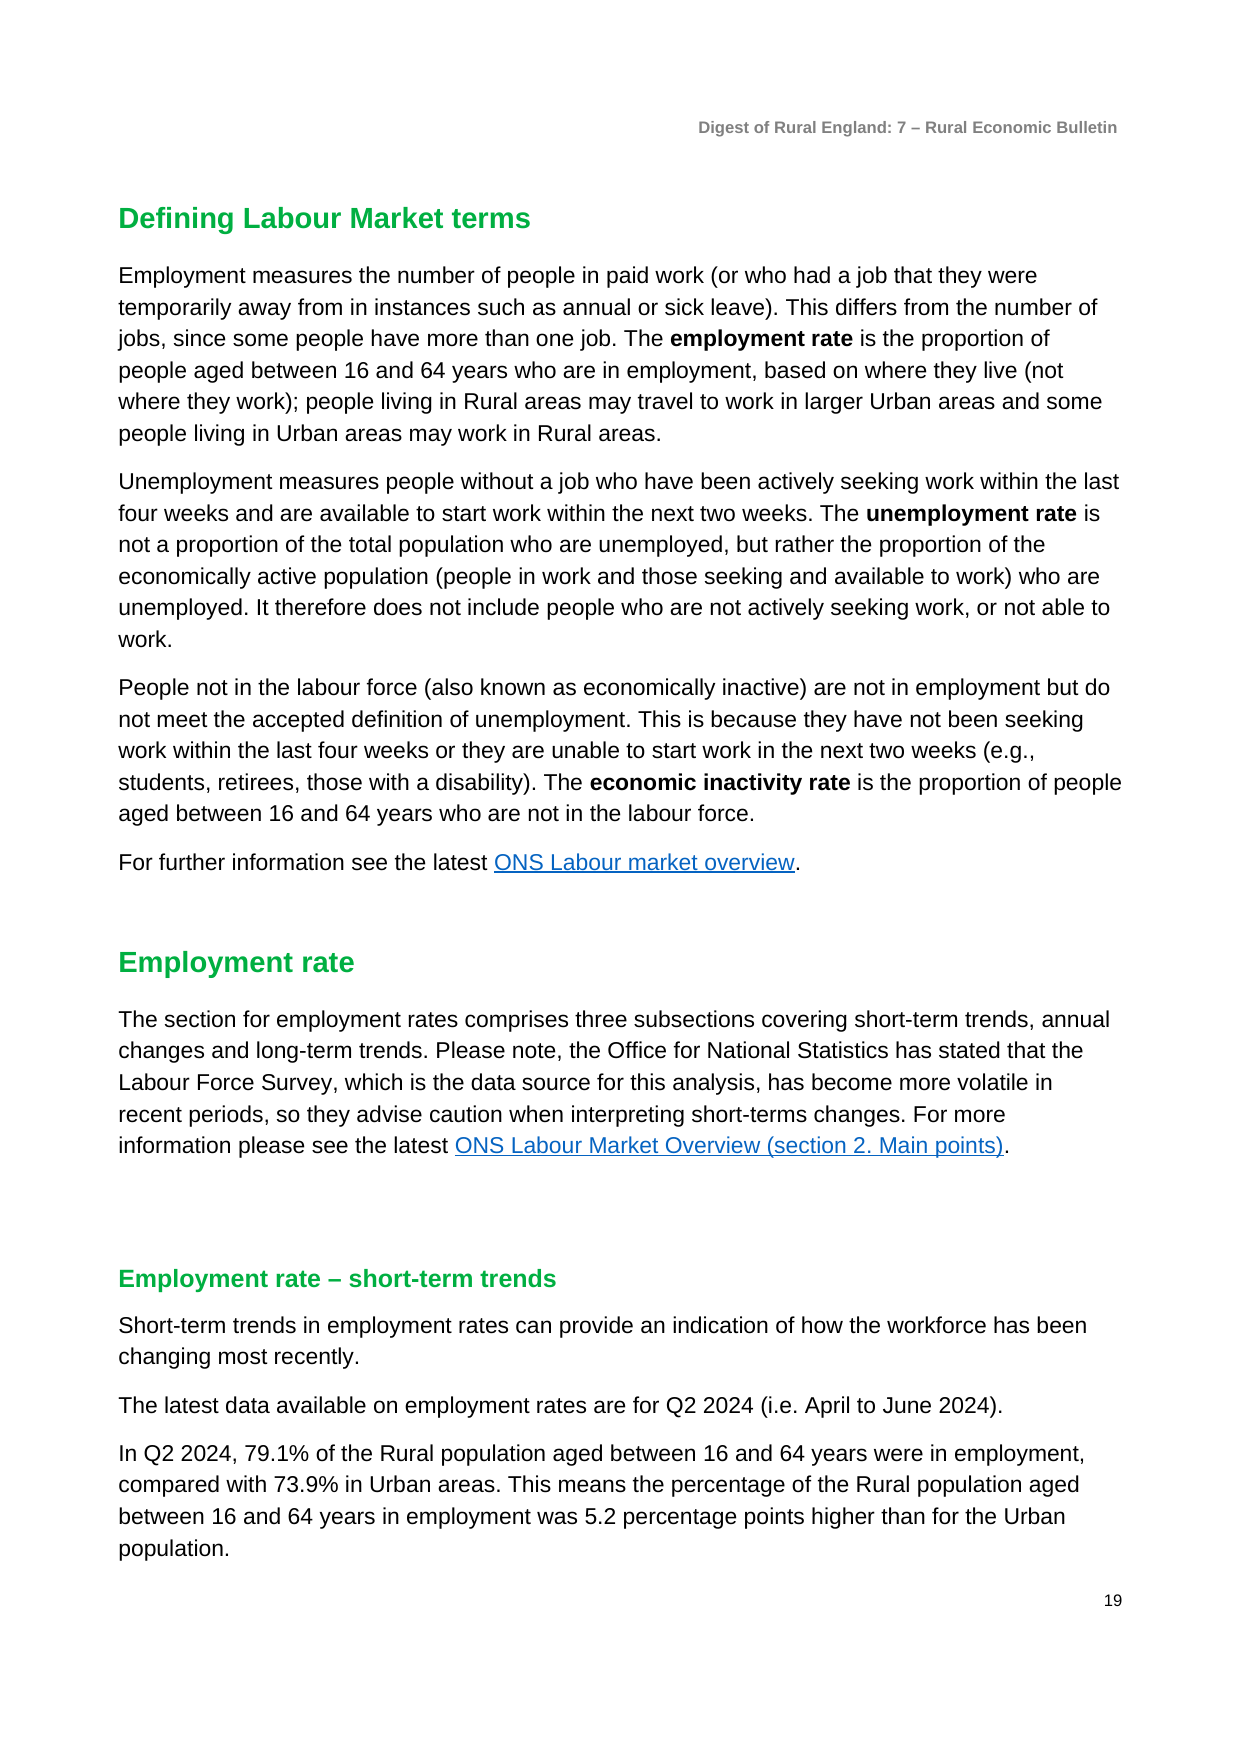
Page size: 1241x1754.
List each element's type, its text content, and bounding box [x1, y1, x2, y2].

text The latest data available on employment rates are for Q2 2024 (i.e. April to June 2024). [118, 1392, 1122, 1418]
text The section for employment rates comprises three subsections covering short-term trends, annual changes and long-term trends. Please note, the Office for National Statistics has stated that the Labour Force Survey, which is the data source for this analysis, has become more volatile in recent periods, so they advise caution when interpreting short-terms changes. For more information please see the latest ONS Labour Market Overview (section 2. Main points). [118, 1006, 1122, 1190]
text For further information see the latest ONS Labour market overview. [118, 849, 1122, 875]
text People not in the labour force (also known as economically inactive) are not in employment but do not meet the accepted definition of unemployment. This is because they have not been seeking work within the last four weeks or they are unable to start work in the next two weeks (e.g., students, retirees, those with a disability). The economic inactivity rate is the proportion of people aged between 16 and 64 years who are not in the labour force. [118, 674, 1122, 827]
text In Q2 2024, 79.1% of the Rural population aged between 16 and 64 years were in employment, compared with 73.9% in Urban areas. This means the percentage of the Rural population aged between 16 and 64 years in employment was 5.2 percentage points higher than for the Urban population. [118, 1440, 1122, 1561]
subtitle Defining Labour Market terms [118, 201, 1122, 235]
text Employment measures the number of people in paid work (or who had a job that they were temporarily away from in instances such as annual or sick leave). This differs from the number of jobs, since some people have more than one job. The employment rate is the proportion of people aged between 16 and 64 years who are in employment, based on where they live (not where they work); people living in Rural areas may travel to work in larger Urban areas and some people living in Urban areas may work in Rural areas. [118, 262, 1122, 446]
text Short-term trends in employment rates can provide an indication of how the workforce has been changing most recently. [118, 1312, 1122, 1370]
subtitle Employment rate [118, 945, 1122, 979]
text Unemployment measures people without a job who have been actively seeking work within the last four weeks and are available to start work within the next two weeks. The unemployment rate is not a proportion of the total population who are unemployed, but rather the proportion of the economically active population (people in work and those seeking and available to work) who are unemployed. It therefore does not include people who are not actively seeking work, or not able to work. [118, 468, 1122, 652]
subtitle Employment rate – short-term trends [118, 1264, 1122, 1293]
